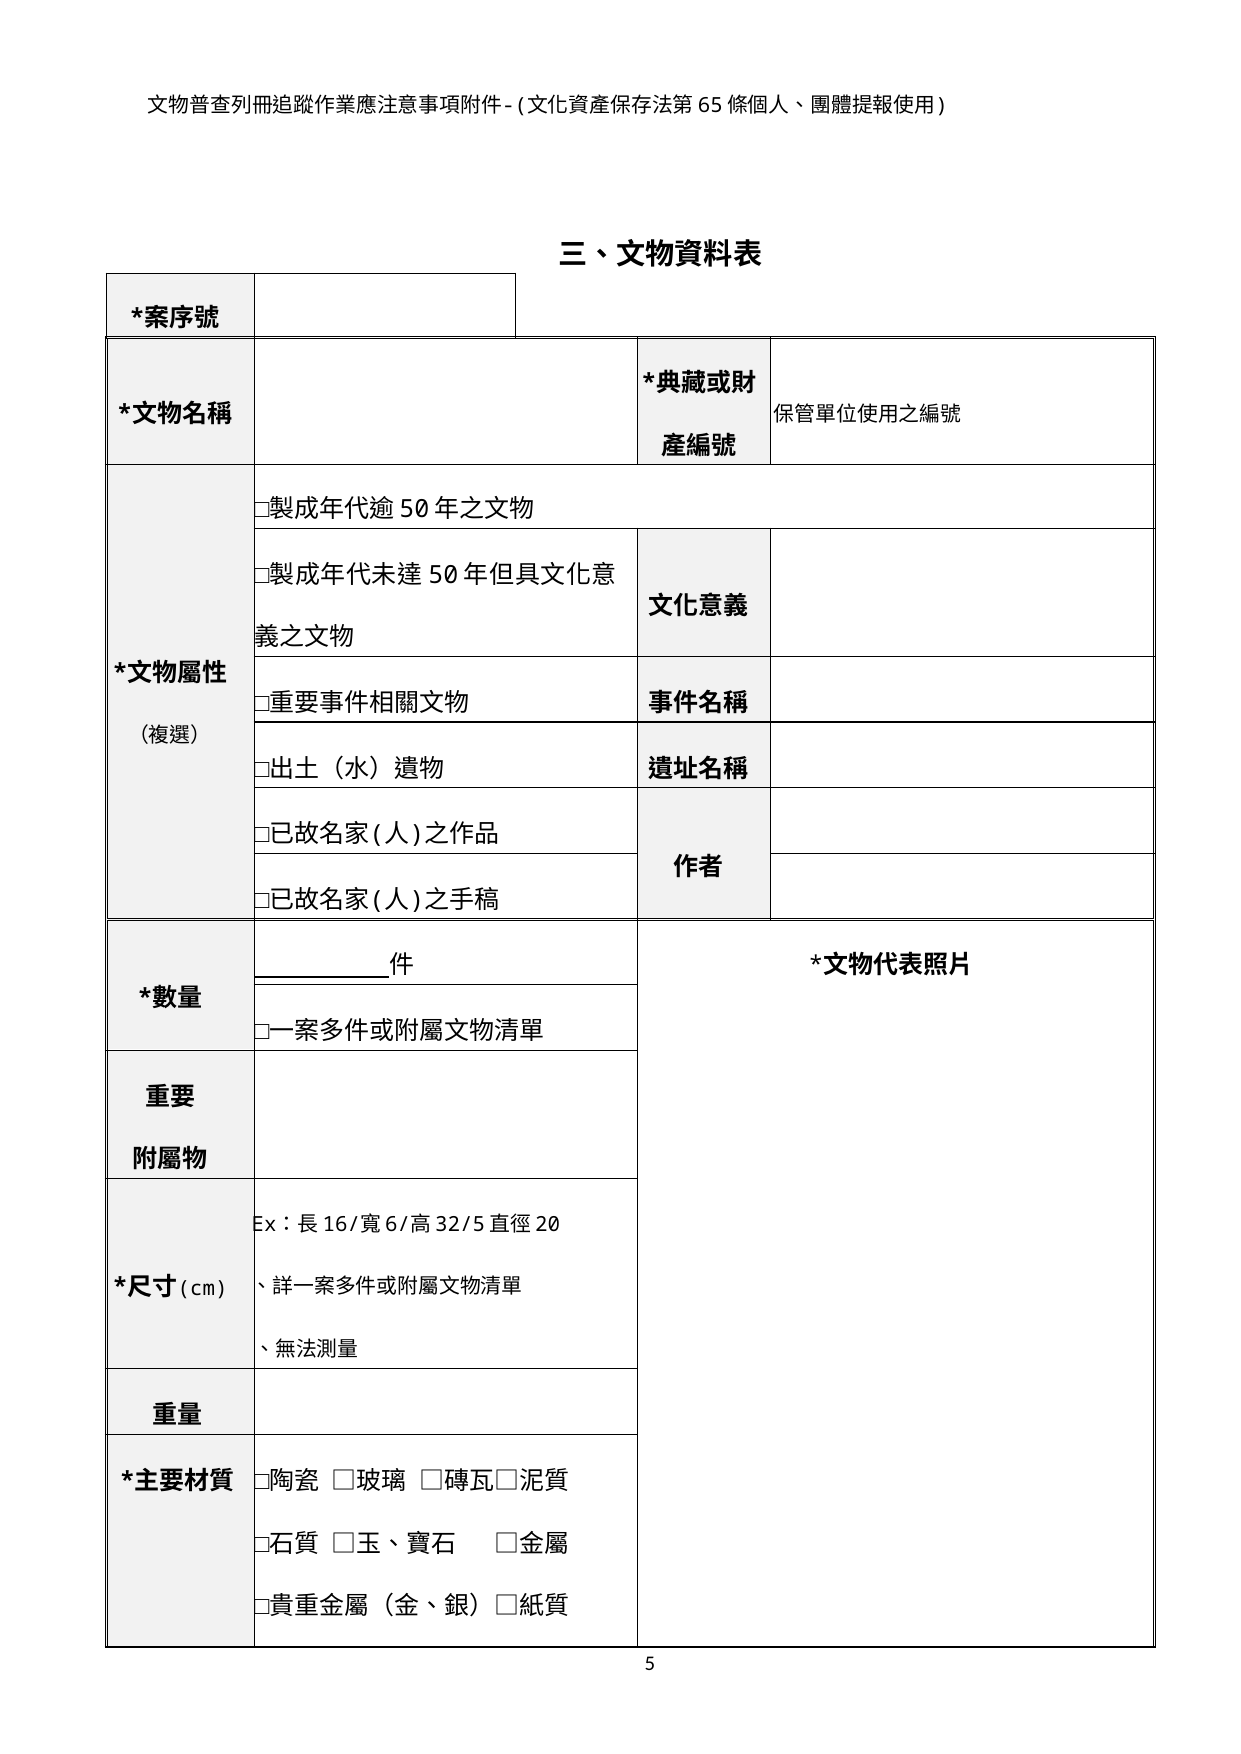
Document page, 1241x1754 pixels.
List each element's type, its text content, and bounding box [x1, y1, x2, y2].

table_cell 重要 附屬物 [108, 1051, 254, 1178]
table_cell □已故名家(人)之作品 [255, 788, 637, 853]
text 三、文物資料表 [148, 210, 1172, 272]
table_cell 作者 [638, 788, 770, 918]
table_cell □出土（水）遺物 [255, 723, 637, 787]
table_cell 件 [255, 921, 637, 984]
table_header [255, 274, 515, 336]
table_cell □製成年代未達50年但具文化意義之文物 [255, 529, 637, 656]
table_cell *文物屬性 （複選） [108, 465, 254, 918]
table_cell *數量 [108, 921, 254, 1049]
table_cell 保管單位使用之編號 [771, 339, 1153, 464]
table_cell [255, 1051, 637, 1178]
table_cell 文化意義 [638, 529, 770, 656]
table_header [516, 273, 1155, 336]
table_cell *主要材質 [108, 1435, 254, 1646]
table_header *案序號 [107, 274, 254, 336]
table_cell □一案多件或附屬文物清單 [255, 985, 637, 1049]
table_cell Ex：長16/寬6/高32/5直徑20 、詳一案多件或附屬文物清單 、無法測量 [255, 1179, 637, 1368]
table_cell [255, 1369, 637, 1434]
table_cell 事件名稱 [638, 657, 770, 721]
table_cell □陶瓷 □玻璃 □磚瓦□泥質 □石質 □玉、寶石 □金屬 □貴重金屬（金、銀）□紙質 [255, 1435, 637, 1646]
table_cell □已故名家(人)之手稿 [255, 854, 637, 918]
table_cell *典藏或財產編號 [638, 339, 770, 464]
table_cell [255, 339, 637, 464]
table_cell [771, 788, 1153, 853]
table_cell 遺址名稱 [638, 723, 770, 787]
table_cell 重量 [108, 1369, 254, 1434]
table_cell [771, 854, 1153, 918]
table_cell [771, 723, 1153, 787]
table_cell □重要事件相關文物 [255, 657, 637, 721]
table_cell *文物名稱 [108, 339, 254, 464]
table_cell [771, 657, 1153, 721]
table_cell □製成年代逾50年之文物 [255, 465, 1153, 528]
table_cell *尺寸(cm) [108, 1179, 254, 1368]
table_cell *文物代表照片 [638, 921, 1153, 1646]
table_cell [771, 529, 1153, 656]
